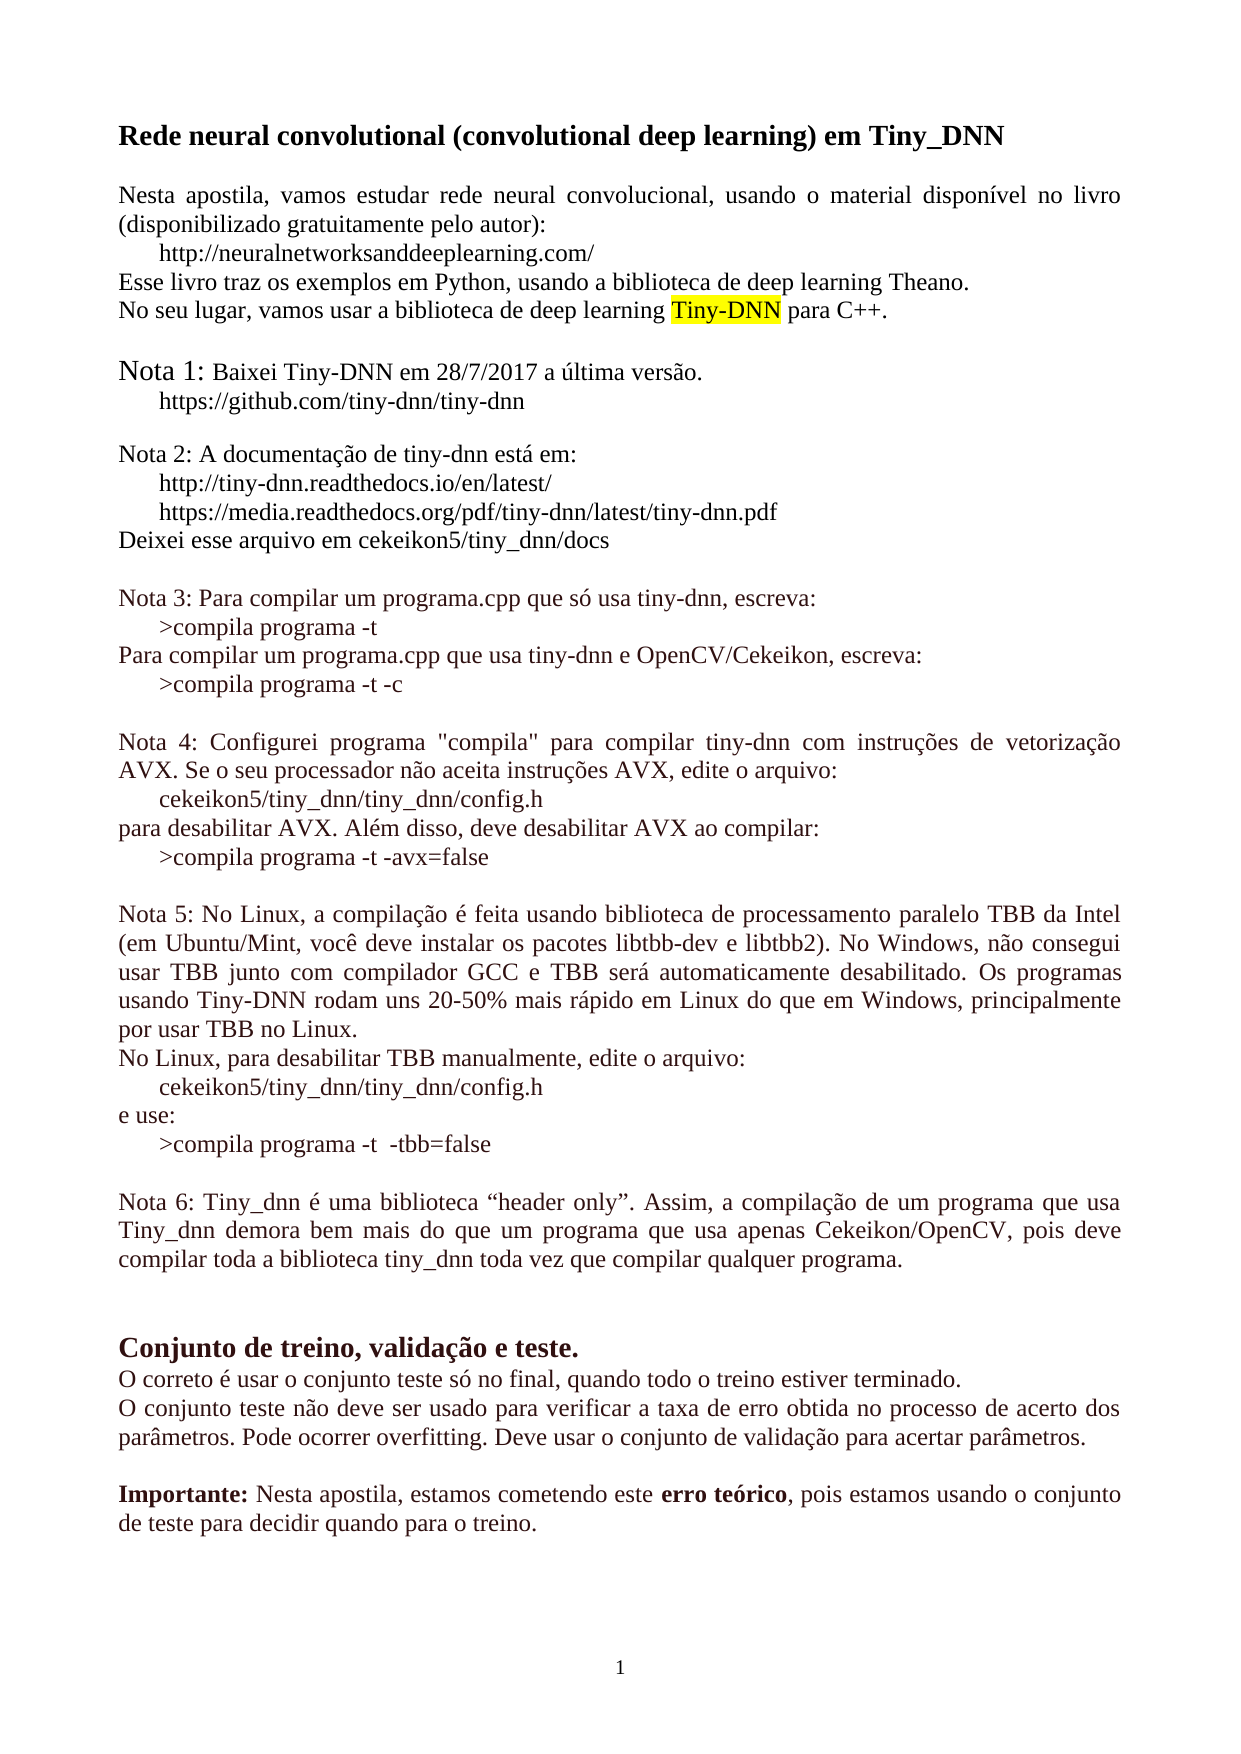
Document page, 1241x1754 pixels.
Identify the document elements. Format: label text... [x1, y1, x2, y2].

text cekeikon5/tiny_dnn/tiny_dnn/config.h [118, 784, 1122, 813]
text Nota 2: A documentação de tiny-dnn está em: [118, 439, 1122, 468]
text Para compilar um programa.cpp que usa tiny-dnn e OpenCV/Cekeikon, escreva: [118, 641, 1122, 669]
text Esse livro traz os exemplos em Python, usando a biblioteca de deep learning Theano. [118, 267, 1122, 295]
text e use: [118, 1101, 1122, 1129]
text Rede neural convolutional (convolutional deep learning) em Tiny_DNN [118, 118, 1122, 152]
text No seu lugar, vamos usar a biblioteca de deep learning Tiny-DNN para C++. [118, 295, 1122, 324]
text https://media.readthedocs.org/pdf/tiny-dnn/latest/tiny-dnn.pdf [118, 497, 1122, 526]
text para desabilitar AVX. Além disso, deve desabilitar AVX ao compilar: [118, 813, 1122, 842]
text O conjunto teste não deve ser usado para verificar a taxa de erro obtida no processo de acerto dos parâmetros. Pode ocorrer overfitting. Deve usar o conjunto de validação para acertar parâmetros. [118, 1393, 1122, 1450]
text >compila programa -t [118, 612, 1122, 641]
text >compila programa -t -c [118, 669, 1122, 698]
text http://tiny-dnn.readthedocs.io/en/latest/ [118, 468, 1122, 497]
text >compila programa -t -tbb=false [118, 1129, 1122, 1158]
text Nota 1: Baixei Tiny-DNN em 28/7/2017 a última versão. [118, 353, 1122, 386]
text Nota 6: Tiny_dnn é uma biblioteca “header only”. Assim, a compilação de um programa que usa Tiny_dnn demora bem mais do que um programa que usa apenas Cekeikon/OpenCV, pois deve compilar toda a biblioteca tiny_dnn toda vez que compilar qualquer programa. [118, 1187, 1122, 1273]
text http://neuralnetworksanddeeplearning.com/ [118, 238, 1122, 267]
text >compila programa -t -avx=false [118, 842, 1122, 871]
text Nota 3: Para compilar um programa.cpp que só usa tiny-dnn, escreva: [118, 583, 1122, 612]
text https://github.com/tiny-dnn/tiny-dnn [118, 386, 1122, 415]
text Nesta apostila, vamos estudar rede neural convolucional, usando o material disponível no livro (disponibilizado gratuitamente pelo autor): [118, 180, 1122, 238]
text Nota 4: Configurei programa "compila" para compilar tiny-dnn com instruções de vetorização AVX. Se o seu processador não aceita instruções AVX, edite o arquivo: [118, 727, 1122, 784]
text O correto é usar o conjunto teste só no final, quando todo o treino estiver terminado. [118, 1364, 1122, 1393]
text cekeikon5/tiny_dnn/tiny_dnn/config.h [118, 1072, 1122, 1101]
text No Linux, para desabilitar TBB manualmente, edite o arquivo: [118, 1043, 1122, 1072]
text Nota 5: No Linux, a compilação é feita usando biblioteca de processamento paralelo TBB da Intel (em Ubuntu/Mint, você deve instalar os pacotes libtbb-dev e libtbb2). No Windows, não consegui usar TBB junto com compilador GCC e TBB será automaticamente desabilitado. Os programas usando Tiny-DNN rodam uns 20-50% mais rápido em Linux do que em Windows, principalmente por usar TBB no Linux. [118, 899, 1122, 1043]
text Importante: Nesta apostila, estamos cometendo este erro teórico, pois estamos usando o conjunto de teste para decidir quando para o treino. [118, 1479, 1122, 1537]
text Deixei esse arquivo em cekeikon5/tiny_dnn/docs [118, 526, 1122, 554]
text Conjunto de treino, validação e teste. [118, 1331, 1122, 1364]
